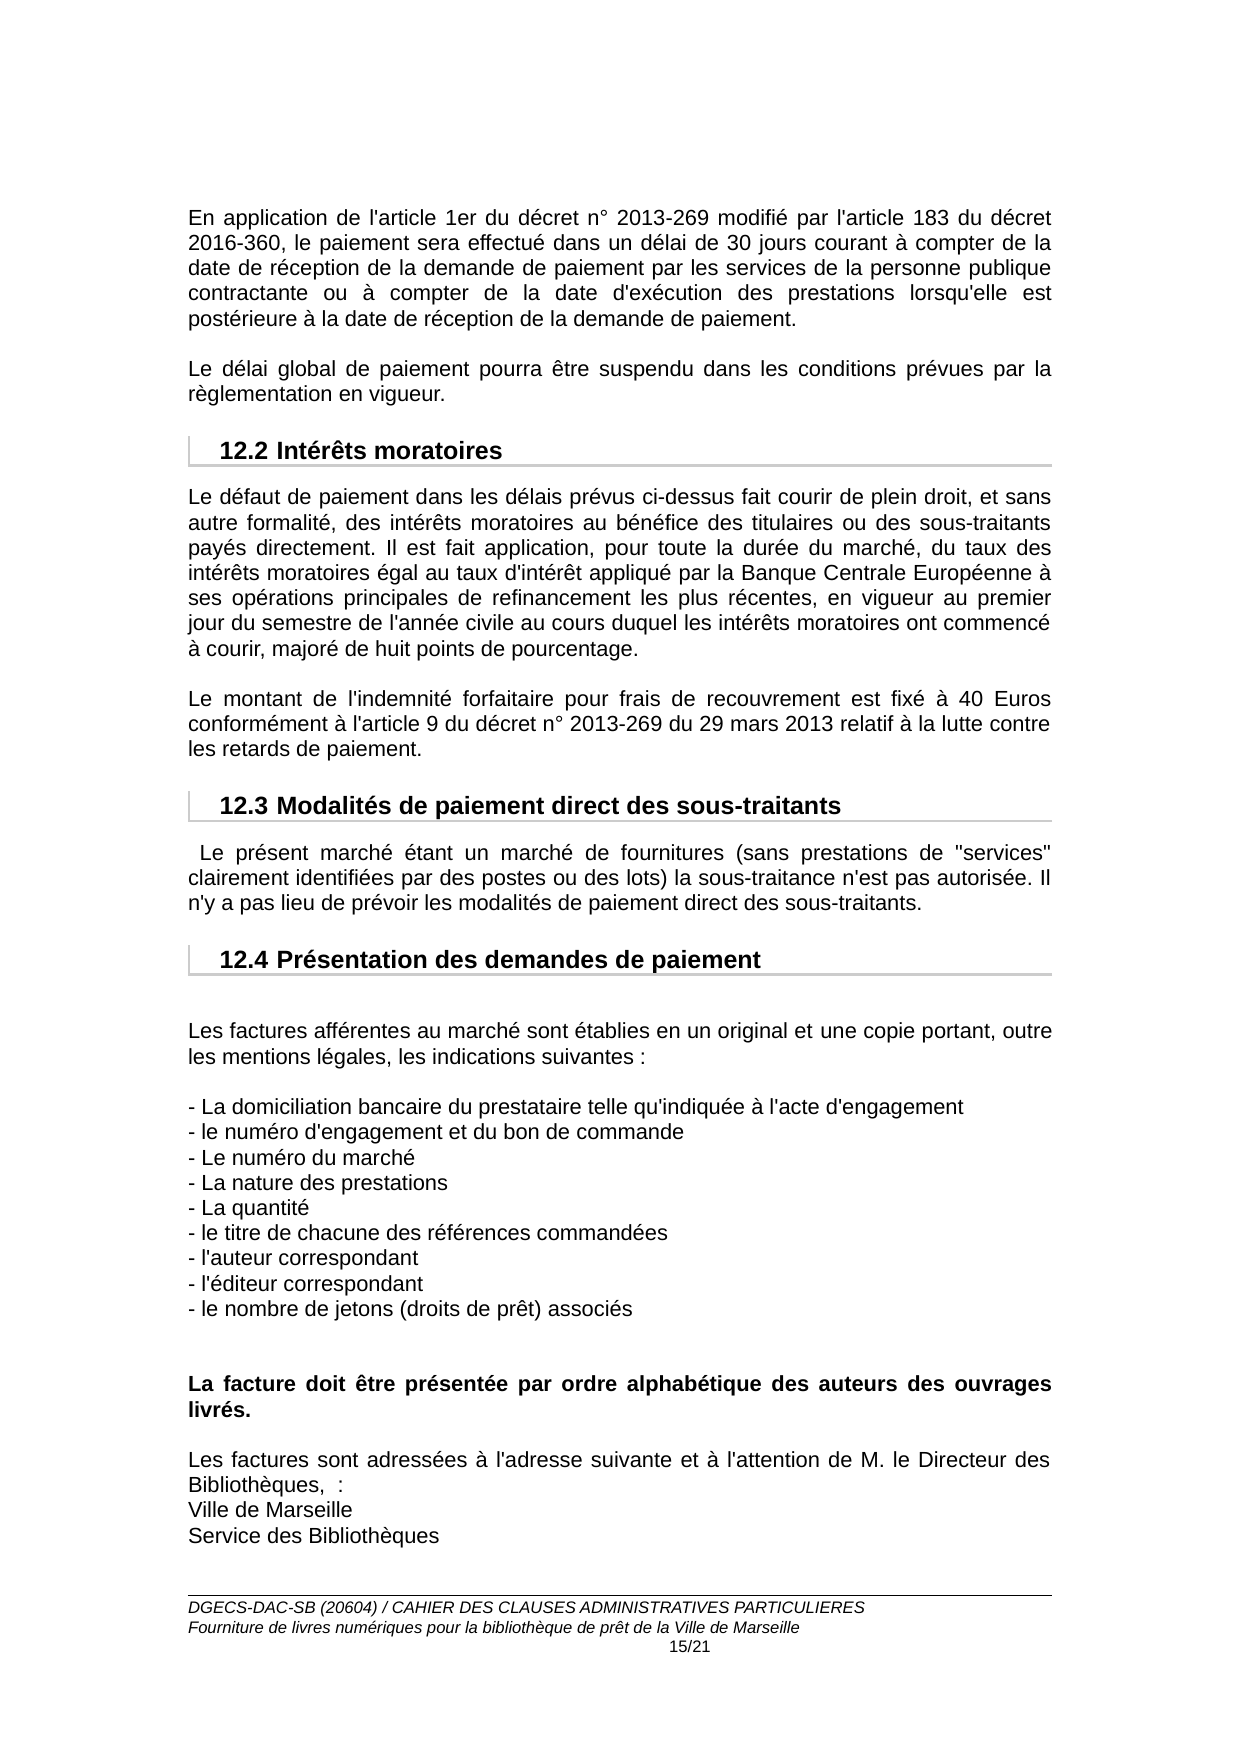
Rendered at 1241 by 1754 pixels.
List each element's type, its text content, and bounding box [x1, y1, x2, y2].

text Service des Bibliothèques [188, 1523, 1052, 1548]
text - La domiciliation bancaire du prestataire telle qu'indiquée à l'acte d'engagement [188, 1094, 1052, 1119]
text En application de l'article 1er du décret n° 2013-269 modifié par l'article 183 du décret 2016-360, le paiement sera effectué dans un délai de 30 jours courant à compter de la date de réception de la demande de paiement par les services de la personne publique contractante ou à compter de la date d'exécution des prestations lorsqu'elle est postérieure à la date de réception de la demande de paiement. [188, 204, 1052, 331]
text - l'auteur correspondant [188, 1245, 1052, 1271]
text - La quantité [188, 1195, 1052, 1220]
subtitle Présentation des demandes de paiement [190, 945, 1052, 973]
text - le titre de chacune des références commandées [188, 1220, 1052, 1245]
text - La nature des prestations [188, 1170, 1052, 1195]
text Ville de Marseille [188, 1497, 1052, 1523]
text Les factures sont adressées à l'adresse suivante et à l'attention de M. le Directeur des Bibliothèques, : [188, 1447, 1052, 1497]
subtitle Intérêts moratoires [190, 436, 1052, 464]
text Le délai global de paiement pourra être suspendu dans les conditions prévues par la règlementation en vigueur. [188, 356, 1052, 406]
text Le présent marché étant un marché de fournitures (sans prestations de "services" clairement identifiées par des postes ou des lots) la sous-traitance n'est pas autorisée. Il n'y a pas lieu de prévoir les modalités de paiement direct des sous-traitants. [188, 839, 1052, 915]
text - Le numéro du marché [188, 1144, 1052, 1170]
text Le montant de l'indemnité forfaitaire pour frais de recouvrement est fixé à 40 Euros conformément à l'article 9 du décret n° 2013-269 du 29 mars 2013 relatif à la lutte contre les retards de paiement. [188, 686, 1052, 762]
text - le nombre de jetons (droits de prêt) associés [188, 1296, 1052, 1321]
text Les factures afférentes au marché sont établies en un original et une copie portant, outre les mentions légales, les indications suivantes : [188, 1018, 1052, 1069]
text - l'éditeur correspondant [188, 1271, 1052, 1296]
text La facture doit être présentée par ordre alphabétique des auteurs des ouvrages livrés. [188, 1371, 1052, 1422]
subtitle Modalités de paiement direct des sous-traitants [190, 791, 1052, 820]
text - le numéro d'engagement et du bon de commande [188, 1119, 1052, 1144]
text Le défaut de paiement dans les délais prévus ci-dessus fait courir de plein droit, et sans autre formalité, des intérêts moratoires au bénéfice des titulaires ou des sous-traitants payés directement. Il est fait application, pour toute la durée du marché, du taux des intérêts moratoires égal au taux d'intérêt appliqué par la Banque Centrale Européenne à ses opérations principales de refinancement les plus récentes, en vigueur au premier jour du semestre de l'année civile au cours duquel les intérêts moratoires ont commencé à courir, majoré de huit points de pourcentage. [188, 484, 1052, 661]
